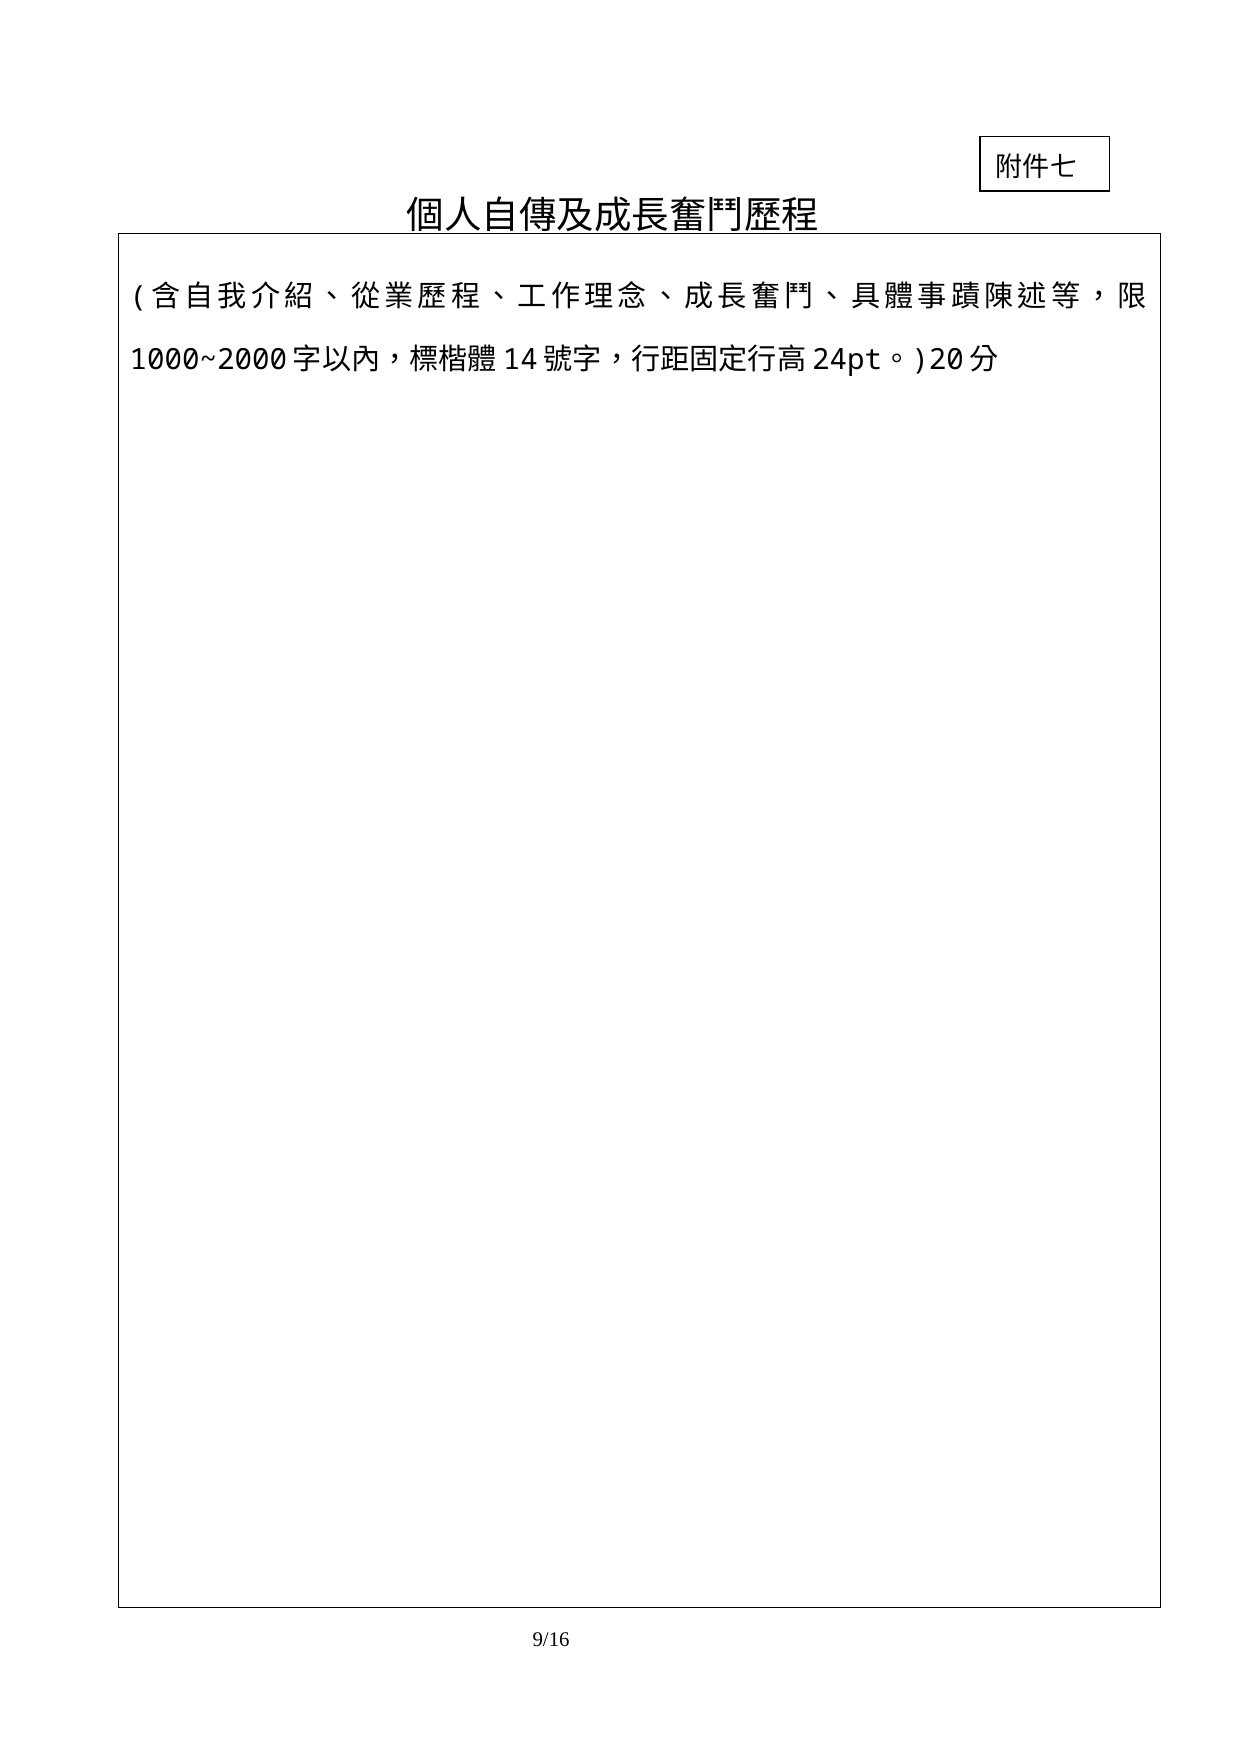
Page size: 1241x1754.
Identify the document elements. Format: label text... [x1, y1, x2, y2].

text 個人自傳及成長奮鬥歷程 [118, 170, 1107, 233]
table_header (含自我介紹、從業歷程、工作理念、成長奮鬥、具體事蹟陳述等，限1000~2000字以內，標楷體14號字，行距固定行高24pt。)20分 [119, 234, 1160, 1607]
text 附件七 [996, 144, 1094, 183]
text 個人自傳及成長奮鬥歷程 [981, 137, 1109, 190]
